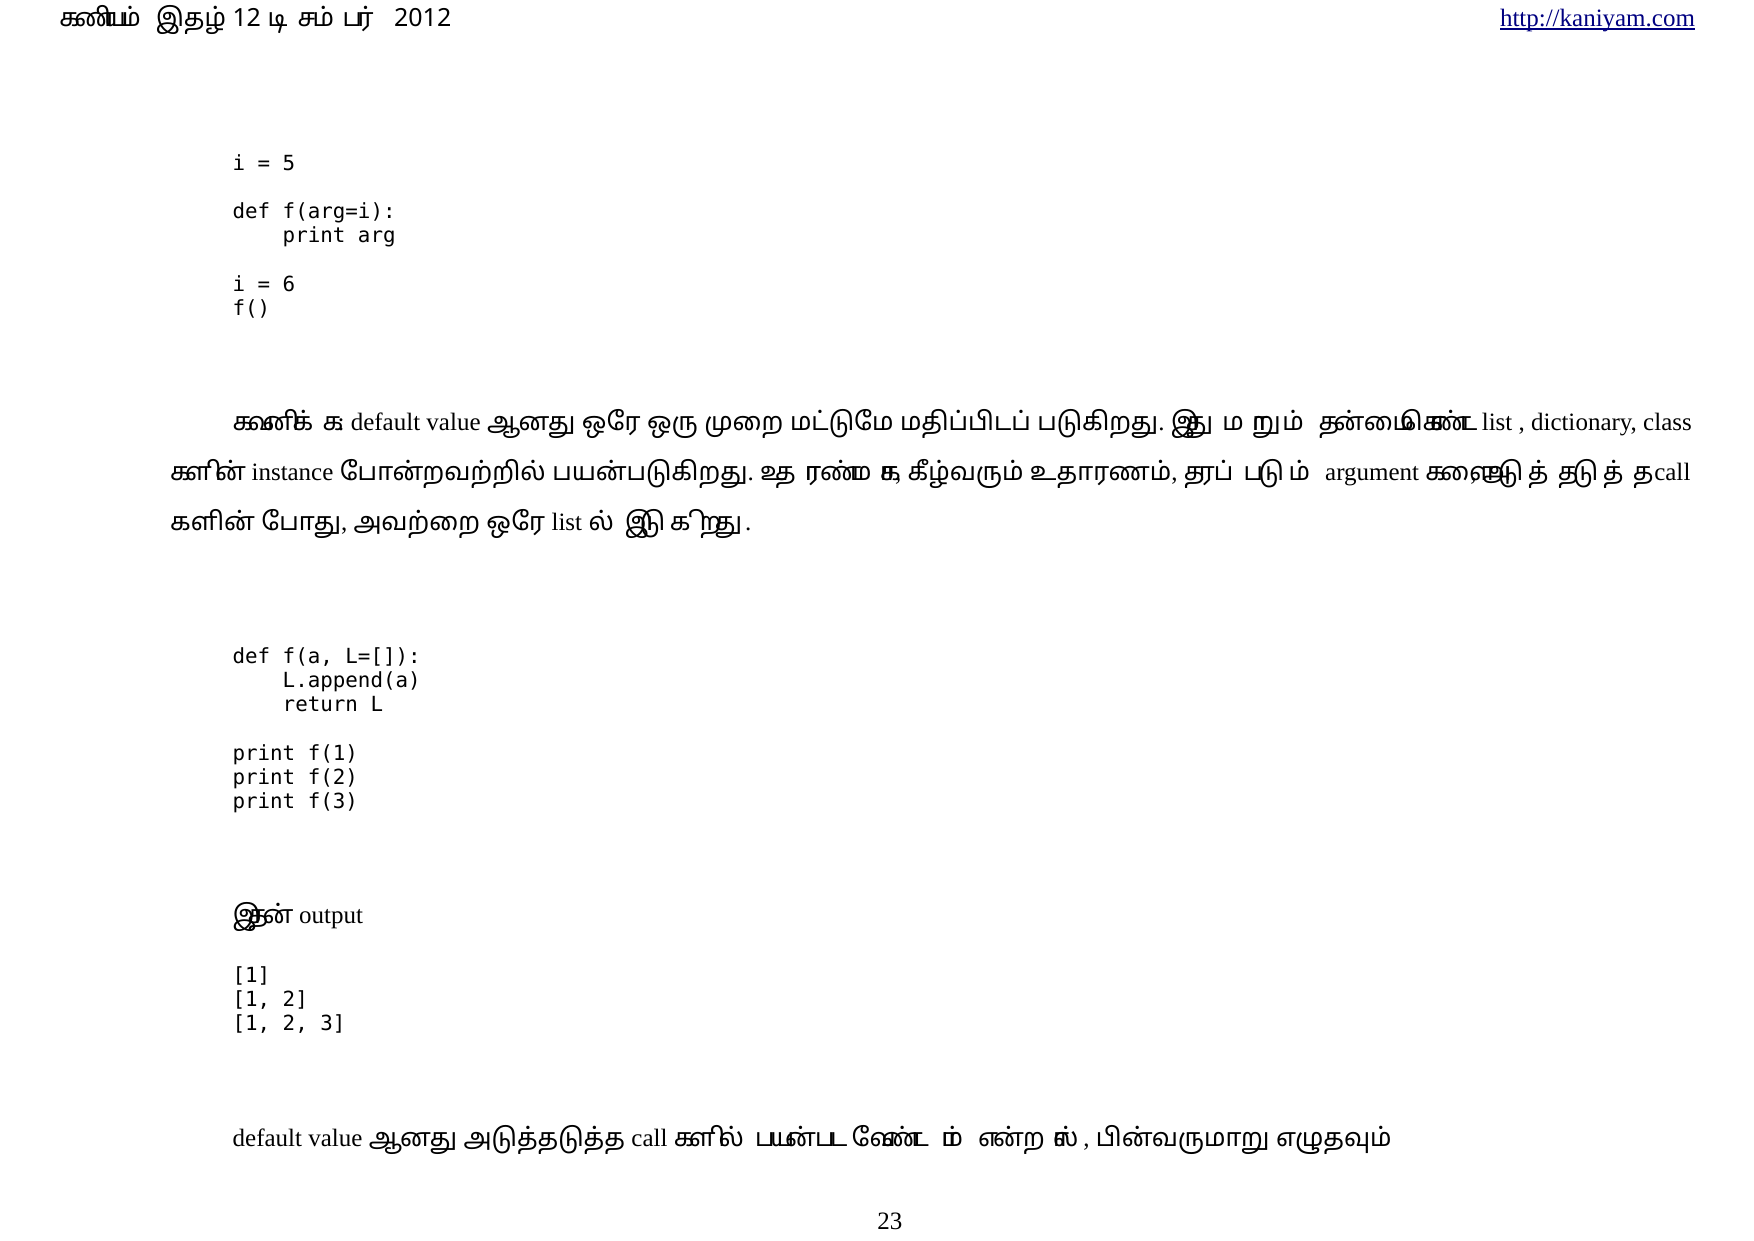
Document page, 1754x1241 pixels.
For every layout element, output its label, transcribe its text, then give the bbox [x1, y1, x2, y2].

text def f(a, L=[]): [170, 644, 1695, 668]
text i = 5 [170, 151, 1695, 175]
text L.append(a) [170, 668, 1695, 692]
text return L [170, 692, 1695, 716]
text print f(2) [170, 765, 1695, 789]
text i = 6 [170, 272, 1695, 296]
text கவனிக்க: default value ஆனது ஒரே ஒரு முறை மட்டுமே மதிப்பிடப் படுகிறது. இது மாறும் தன்மை கொண்ட list , dictionary, class களின் instance போன்றவற்றில் பயன்படுகிறது. உதாரண்மாக, கீழ்வரும் உதாரணம், தரப்படும் argument களை, அடுத்தடுத்த call களின் போது, அவற்றை ஒரே list ல் இடுகிறது. [170, 407, 1695, 541]
text default value ஆனது அடுத்தடுத்த call களில் பயன்பட வேண்டாம் என்றால், பின்வருமாறு எழுதவும் [170, 1123, 1695, 1156]
text print f(3) [170, 789, 1695, 813]
text print arg [170, 223, 1695, 248]
text [1, 2, 3] [170, 1011, 1695, 1036]
text இதன் output [170, 901, 1695, 934]
text [1, 2] [170, 987, 1695, 1011]
text f() [170, 296, 1695, 321]
text print f(1) [170, 741, 1695, 765]
text def f(arg=i): [170, 199, 1695, 223]
text [1] [170, 963, 1695, 987]
